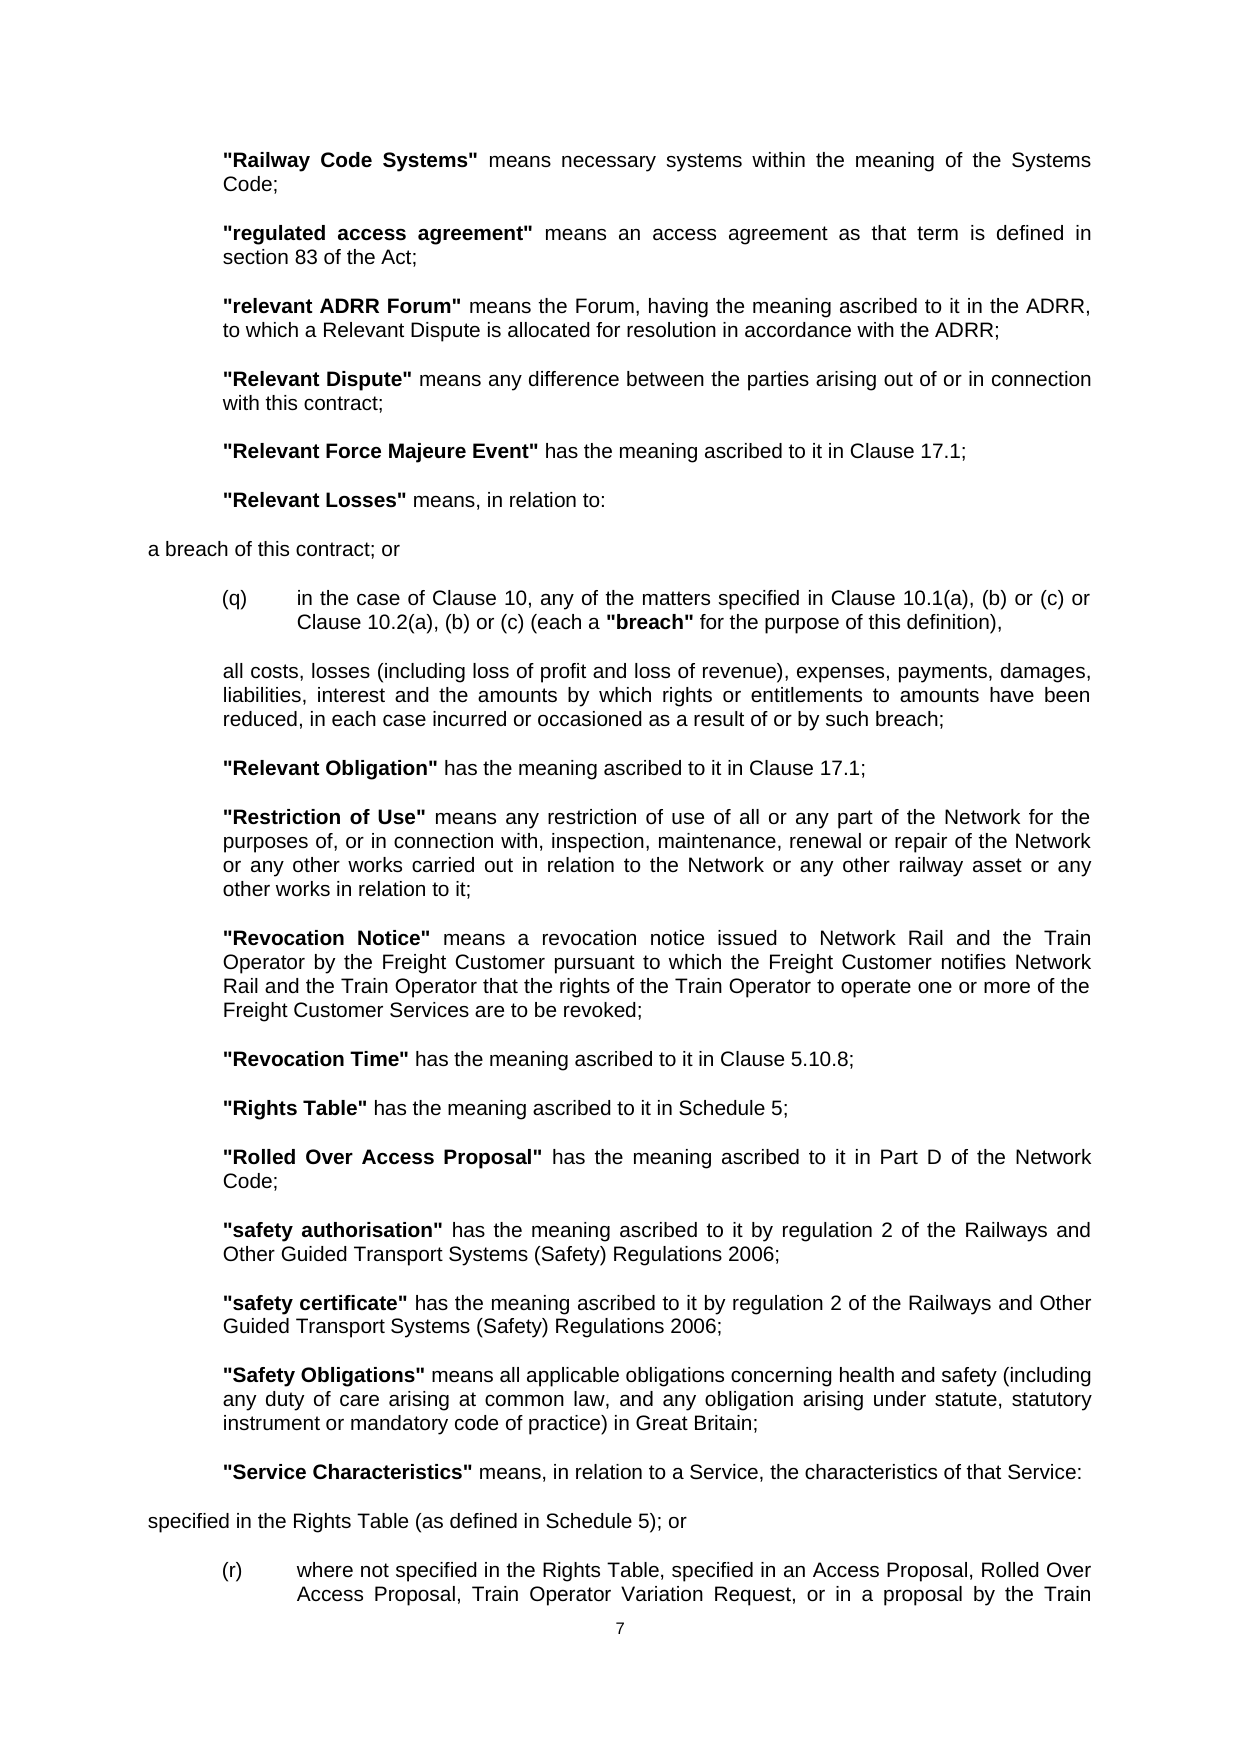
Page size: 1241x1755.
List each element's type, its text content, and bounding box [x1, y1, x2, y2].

text "Service Characteristics" means, in relation to a Service, the characteristics of that Service: [223, 1460, 1093, 1484]
text all costs, losses (including loss of profit and loss of revenue), expenses, payments, damages, liabilities, interest and the amounts by which rights or entitlements to amounts have been reduced, in each case incurred or occasioned as a result of or by such breach; [223, 659, 1093, 731]
subtitle where not specified in the Rights Table, specified in an Access Proposal, Rolled Over Access Proposal, Train Operator Variation Request, or in a proposal by the Train [222, 1558, 1093, 1606]
text "Revocation Notice" means a revocation notice issued to Network Rail and the Train Operator by the Freight Customer pursuant to which the Freight Customer notifies Network Rail and the Train Operator that the rights of the Train Operator to operate one or more of the Freight Customer Services are to be revoked; [223, 926, 1093, 1022]
text "relevant ADRR Forum" means the Forum, having the meaning ascribed to it in the ADRR, to which a Relevant Dispute is allocated for resolution in accordance with the ADRR; [223, 293, 1093, 341]
subtitle a breach of this contract; or [148, 537, 1093, 561]
text "Restriction of Use" means any restriction of use of all or any part of the Network for the purposes of, or in connection with, inspection, maintenance, renewal or repair of the Network or any other works carried out in relation to the Network or any other railway asset or any other works in relation to it; [223, 805, 1093, 901]
subtitle in the case of Clause 10, any of the matters specified in Clause 10.1(a), (b) or (c) or Clause 10.2(a), (b) or (c) (each a "breach" for the purpose of this definition), [222, 586, 1093, 634]
text "Relevant Force Majeure Event" has the meaning ascribed to it in Clause 17.1; [223, 439, 1093, 463]
text "Relevant Losses" means, in relation to: [223, 488, 1093, 512]
subtitle specified in the Rights Table (as defined in Schedule 5); or [148, 1509, 1093, 1533]
text "Rights Table" has the meaning ascribed to it in Schedule 5; [223, 1096, 1093, 1119]
text "Relevant Obligation" has the meaning ascribed to it in Clause 17.1; [223, 756, 1093, 780]
text "regulated access agreement" means an access agreement as that term is defined in section 83 of the Act; [223, 221, 1093, 268]
text "Rolled Over Access Proposal" has the meaning ascribed to it in Part D of the Network Code; [223, 1144, 1093, 1192]
text "Revocation Time" has the meaning ascribed to it in Clause 5.10.8; [223, 1047, 1093, 1071]
text "safety certificate" has the meaning ascribed to it by regulation 2 of the Railways and Other Guided Transport Systems (Safety) Regulations 2006; [223, 1290, 1093, 1338]
text "Railway Code Systems" means necessary systems within the meaning of the Systems Code; [223, 148, 1093, 196]
text "Safety Obligations" means all applicable obligations concerning health and safety (including any duty of care arising at common law, and any obligation arising under statute, statutory instrument or mandatory code of practice) in Great Britain; [223, 1363, 1093, 1435]
text "safety authorisation" has the meaning ascribed to it by regulation 2 of the Railways and Other Guided Transport Systems (Safety) Regulations 2006; [223, 1217, 1093, 1265]
text "Relevant Dispute" means any difference between the parties arising out of or in connection with this contract; [223, 366, 1093, 414]
